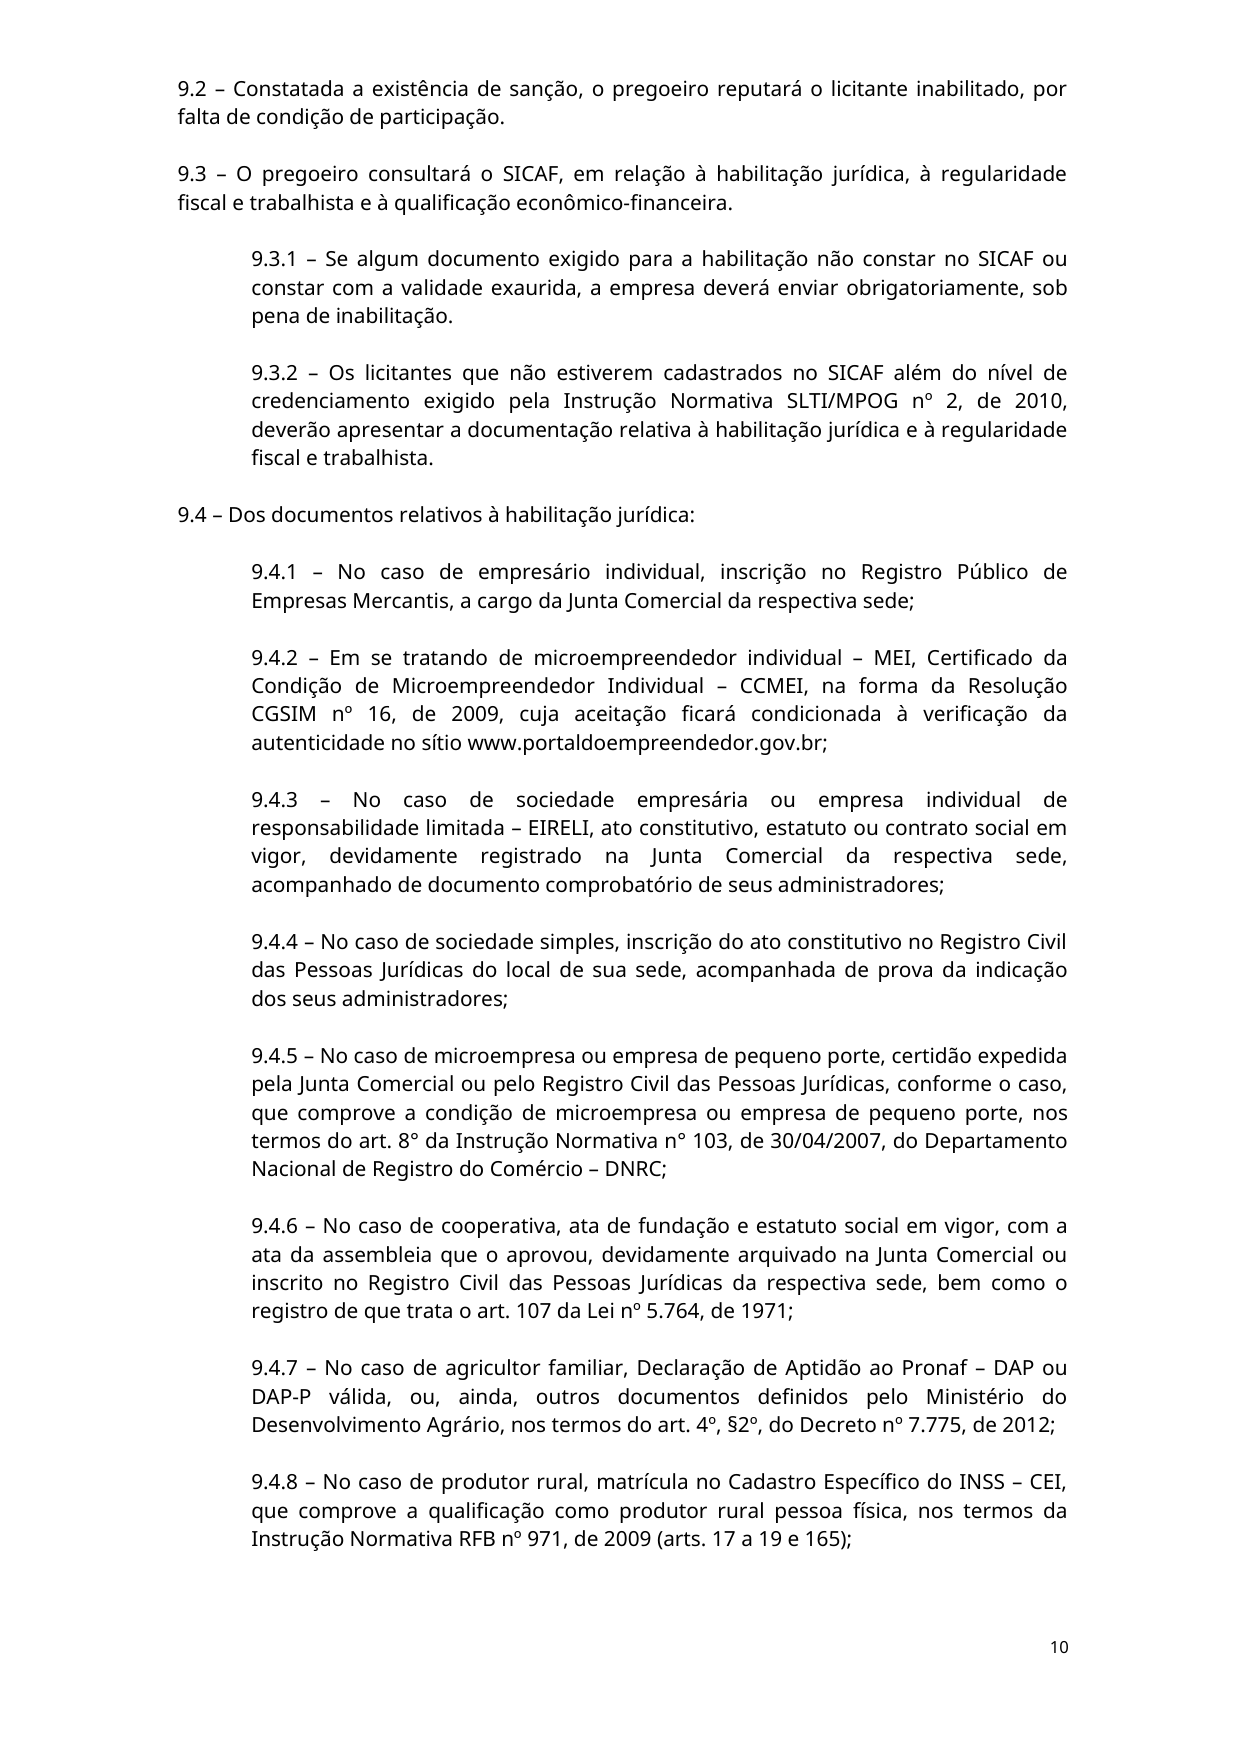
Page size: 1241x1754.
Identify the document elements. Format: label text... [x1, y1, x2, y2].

list 9.4.6 – No caso de cooperativa, ata de fundação e estatuto social em vigor, com a ata da assembleia que o aprovou, devidamente arquivado na Junta Comercial ou inscrito no Registro Civil das Pessoas Jurídicas da respectiva sede, bem como o registro de que trata o art. 107 da Lei nº 5.764, de 1971; [251, 1211, 1069, 1325]
text 9.4 – Dos documentos relativos à habilitação jurídica: [177, 500, 1069, 529]
list 9.4.8 – No caso de produtor rural, matrícula no Cadastro Específico do INSS – CEI, que comprove a qualificação como produtor rural pessoa física, nos termos da Instrução Normativa RFB nº 971, de 2009 (arts. 17 a 19 e 165); [251, 1467, 1069, 1553]
list 9.3.2 – Os licitantes que não estiverem cadastrados no SICAF além do nível de credenciamento exigido pela Instrução Normativa SLTI/MPOG nº 2, de 2010, deverão apresentar a documentação relativa à habilitação jurídica e à regularidade fiscal e trabalhista. [251, 358, 1069, 472]
list 9.2 – Constatada a existência de sanção, o pregoeiro reputará o licitante inabilitado, por falta de condição de participação. [177, 74, 1069, 131]
list 9.4.4 – No caso de sociedade simples, inscrição do ato constitutivo no Registro Civil das Pessoas Jurídicas do local de sua sede, acompanhada de prova da indicação dos seus administradores; [251, 927, 1069, 1012]
text 9.3 – O pregoeiro consultará o SICAF, em relação à habilitação jurídica, à regularidade fiscal e trabalhista e à qualificação econômico-financeira. [177, 159, 1069, 216]
list 9.4.5 – No caso de microempresa ou empresa de pequeno porte, certidão expedida pela Junta Comercial ou pelo Registro Civil das Pessoas Jurídicas, conforme o caso, que comprove a condição de microempresa ou empresa de pequeno porte, nos termos do art. 8° da Instrução Normativa n° 103, de 30/04/2007, do Departamento Nacional de Registro do Comércio – DNRC; [251, 1041, 1069, 1183]
list 9.4.2 – Em se tratando de microempreendedor individual – MEI, Certificado da Condição de Microempreendedor Individual – CCMEI, na forma da Resolução CGSIM nº 16, de 2009, cuja aceitação ficará condicionada à verificação da autenticidade no sítio www.portaldoempreendedor.gov.br; [251, 643, 1069, 756]
list 9.4.3 – No caso de sociedade empresária ou empresa individual de responsabilidade limitada – EIRELI, ato constitutivo, estatuto ou contrato social em vigor, devidamente registrado na Junta Comercial da respectiva sede, acompanhado de documento comprobatório de seus administradores; [251, 785, 1069, 898]
list 9.4.1 – No caso de empresário individual, inscrição no Registro Público de Empresas Mercantis, a cargo da Junta Comercial da respectiva sede; [251, 557, 1069, 614]
text 9.3.1 – Se algum documento exigido para a habilitação não constar no SICAF ou constar com a validade exaurida, a empresa deverá enviar obrigatoriamente, sob pena de inabilitação. [251, 244, 1069, 330]
list 9.4.7 – No caso de agricultor familiar, Declaração de Aptidão ao Pronaf – DAP ou DAP-P válida, ou, ainda, outros documentos definidos pelo Ministério do Desenvolvimento Agrário, nos termos do art. 4º, §2º, do Decreto nº 7.775, de 2012; [251, 1353, 1069, 1439]
